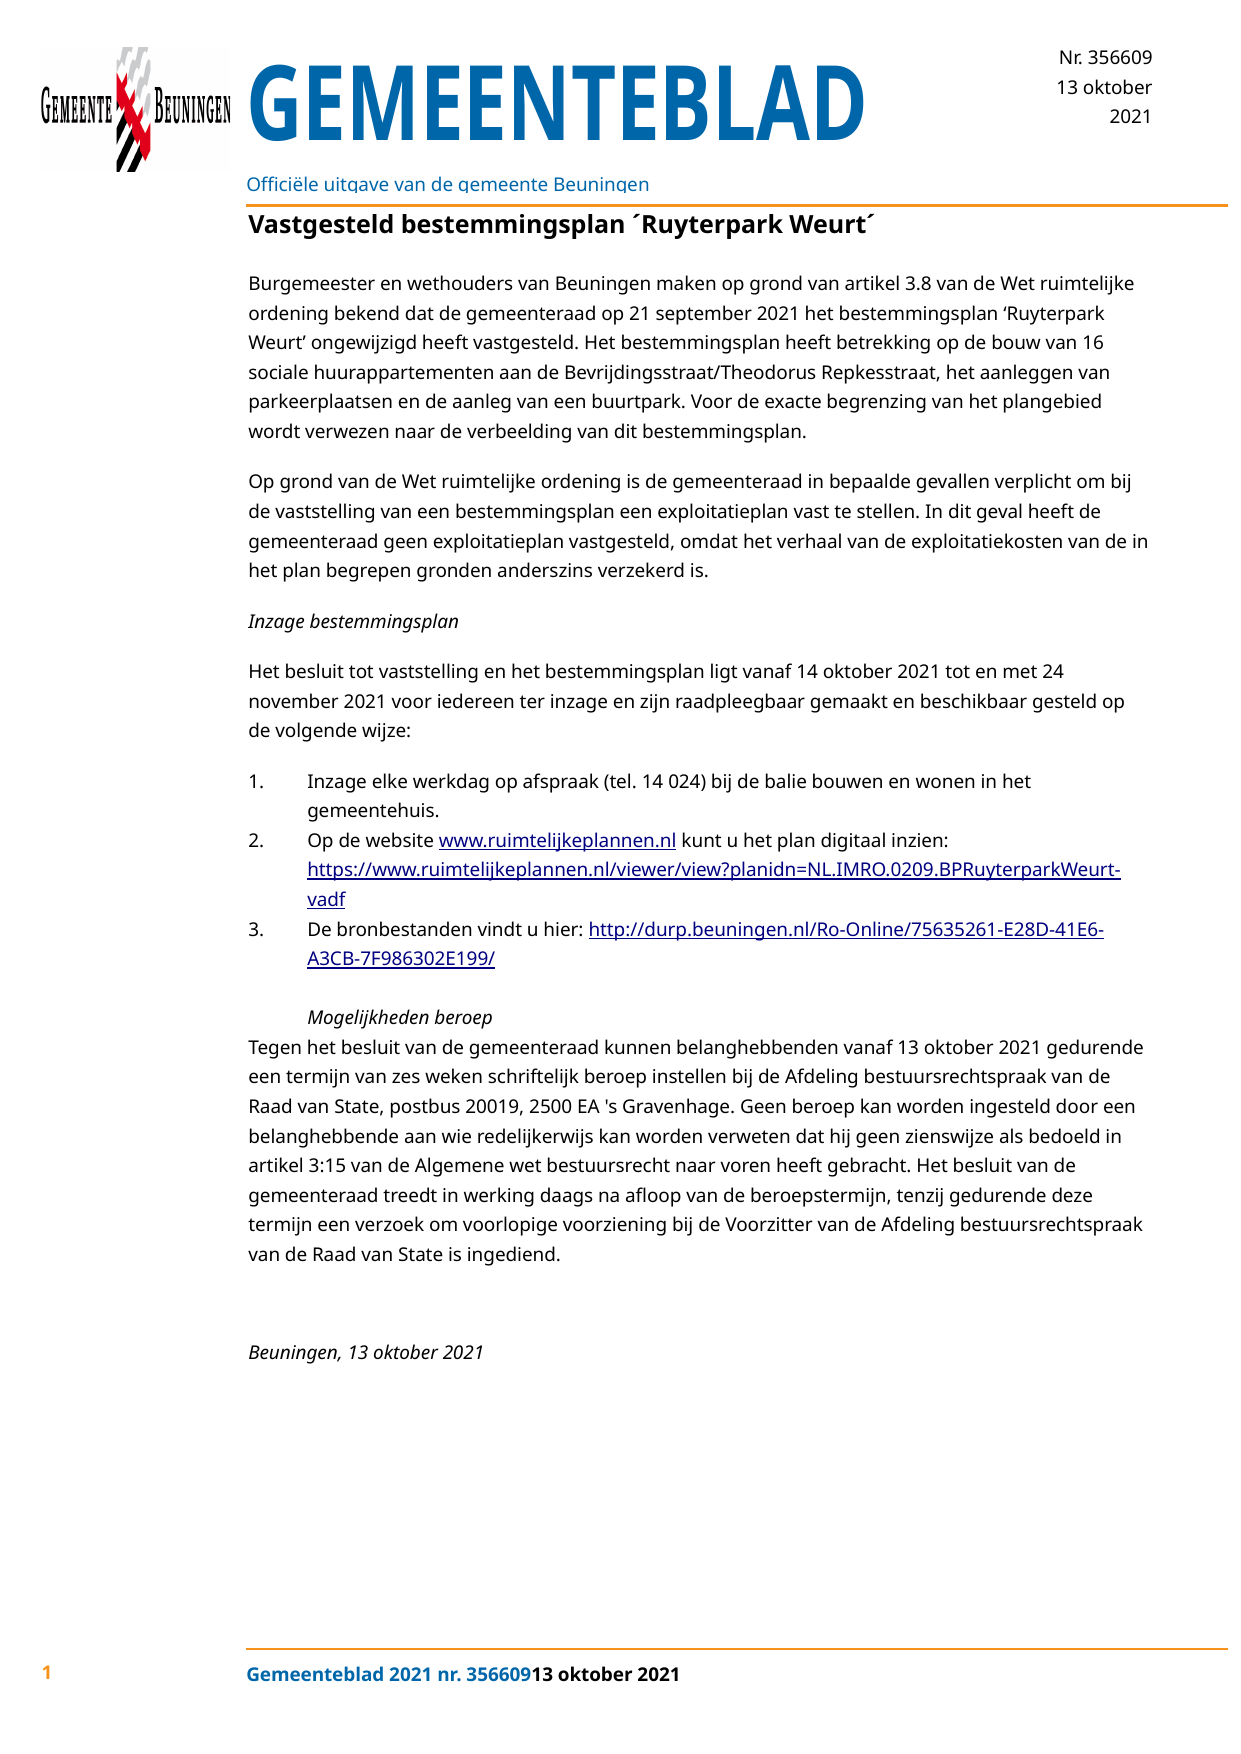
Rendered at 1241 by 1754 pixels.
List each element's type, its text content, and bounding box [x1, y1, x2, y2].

text Inzage bestemmingsplan [248, 608, 1152, 633]
list Mogelijkheden beroep [248, 1004, 1152, 1030]
text Vastgesteld bestemmingsplan ´Ruyterpark Weurt´ [248, 207, 1152, 241]
text Op grond van de Wet ruimtelijke ordening is de gemeenteraad in bepaalde gevallen verplicht om bij de vaststelling van een bestemmingsplan een exploitatieplan vast te stellen. In dit geval heeft de gemeenteraad geen exploitatieplan vastgesteld, omdat het verhaal van de exploitatiekosten van de in het plan begrepen gronden anderszins verzekerd is. [248, 469, 1152, 583]
text Tegen het besluit van de gemeenteraad kunnen belanghebbenden vanaf 13 oktober 2021 gedurende een termijn van zes weken schriftelijk beroep instellen bij de Afdeling bestuursrechtspraak van de Raad van State, postbus 20019, 2500 EA 's Gravenhage. Geen beroep kan worden ingesteld door een belanghebbende aan wie redelijkerwijs kan worden verweten dat hij geen zienswijze als bedoeld in artikel 3:15 van de Algemene wet bestuursrecht naar voren heeft gebracht. Het besluit van de gemeenteraad treedt in werking daags na afloop van de beroepstermijn, tenzij gedurende deze termijn een verzoek om voorlopige voorziening bij de Voorzitter van de Afdeling bestuursrechtspraak van de Raad van State is ingediend. [248, 1034, 1152, 1267]
text Beuningen, 13 oktober 2021 [248, 1339, 1152, 1365]
text Het besluit tot vaststelling en het bestemmingsplan ligt vanaf 14 oktober 2021 tot en met 24 november 2021 voor iedereen ter inzage en zijn raadpleegbaar gemaakt en beschikbaar gesteld op de volgende wijze: [248, 658, 1152, 743]
text Burgemeester en wethouders van Beuningen maken op grond van artikel 3.8 van de Wet ruimtelijke ordening bekend dat de gemeenteraad op 21 september 2021 het bestemmingsplan ‘Ruyterpark Weurt’ ongewijzigd heeft vastgesteld. Het bestemmingsplan heeft betrekking op de bouw van 16 sociale huurappartementen aan de Bevrijdingsstraat/Theodorus Repkesstraat, het aanleggen van parkeerplaatsen en de aanleg van een buurtpark. Voor de exacte begrenzing van het plangebied wordt verwezen naar de verbeelding van dit bestemmingsplan. [248, 270, 1152, 444]
list Inzage elke werkdag op afspraak (tel. 14 024) bij de balie bouwen en wonen in het gemeentehuis. [248, 768, 1152, 823]
picture [41, 47, 231, 172]
list De bronbestanden vindt u hier: http://durp.beuningen.nl/Ro-Online/75635261-E28D-41E6-A3CB-7F986302E199/ [248, 916, 1152, 971]
list Op de website www.ruimtelijkeplannen.nl kunt u het plan digitaal inzien: https://www.ruimtelijkeplannen.nl/viewer/view?planidn=NL.IMRO.0209.BPRuyterparkWeurt-vadf [248, 827, 1152, 912]
